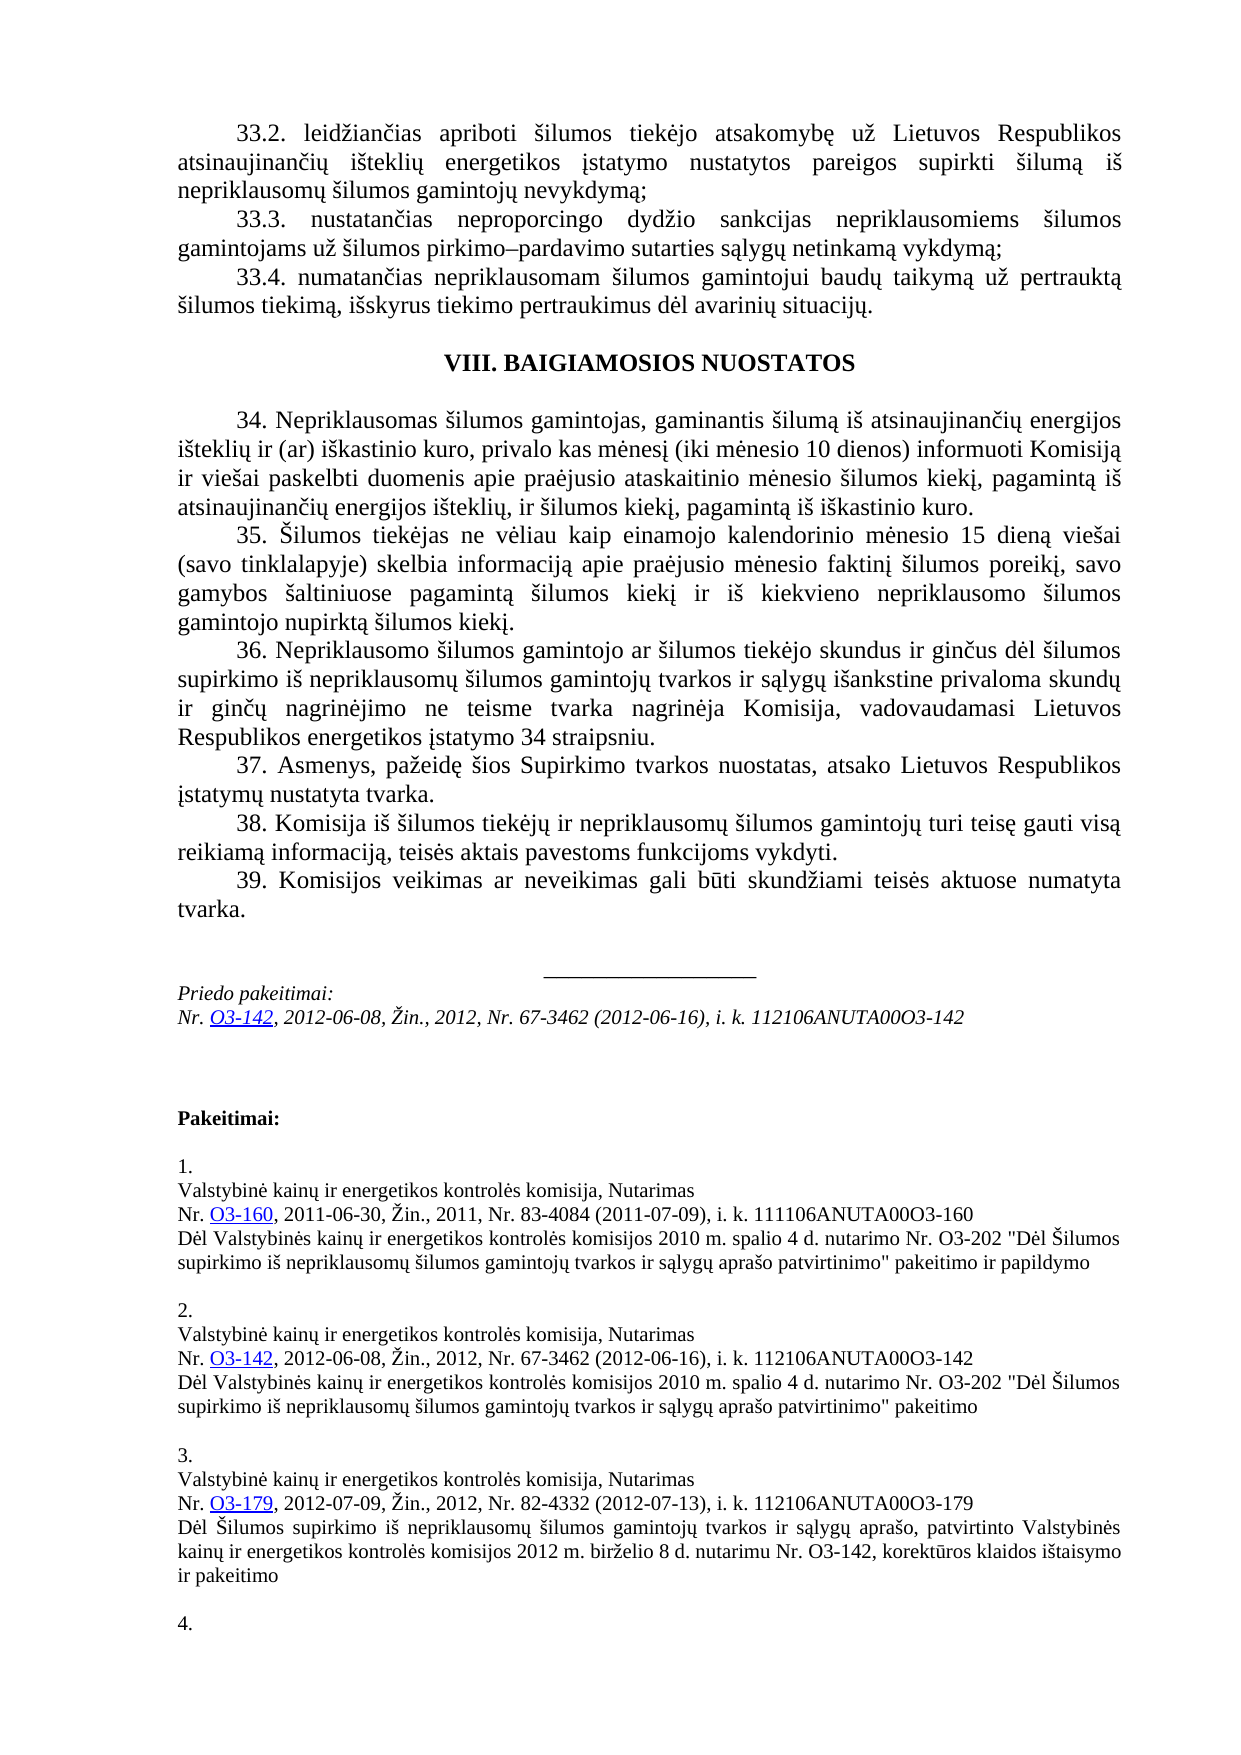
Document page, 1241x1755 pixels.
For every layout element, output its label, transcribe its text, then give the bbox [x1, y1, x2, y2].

text Nr. O3-179, 2012-07-09, Žin., 2012, Nr. 82-4332 (2012-07-13), i. k. 112106ANUTA00O3-179 [177, 1491, 1122, 1515]
text 3. [177, 1442, 1122, 1467]
text 33.2. leidžiančias apriboti šilumos tiekėjo atsakomybę už Lietuvos Respublikos atsinaujinančių išteklių energetikos įstatymo nustatytos pareigos supirkti šilumą iš nepriklausomų šilumos gamintojų nevykdymą; [177, 118, 1122, 204]
text 1. [177, 1154, 1122, 1178]
text 38. Komisija iš šilumos tiekėjų ir nepriklausomų šilumos gamintojų turi teisę gauti visą reikiamą informaciją, teisės aktais pavestoms funkcijoms vykdyti. [177, 808, 1122, 866]
text Dėl Valstybinės kainų ir energetikos kontrolės komisijos 2010 m. spalio 4 d. nutarimo Nr. O3-202 "Dėl Šilumos supirkimo iš nepriklausomų šilumos gamintojų tvarkos ir sąlygų aprašo patvirtinimo" pakeitimo ir papildymo [177, 1226, 1122, 1274]
text 33.4. numatančias nepriklausomam šilumos gamintojui baudų taikymą už pertrauktą šilumos tiekimą, išskyrus tiekimo pertraukimus dėl avarinių situacijų. [177, 262, 1122, 319]
text Dėl Šilumos supirkimo iš nepriklausomų šilumos gamintojų tvarkos ir sąlygų aprašo, patvirtinto Valstybinės kainų ir energetikos kontrolės komisijos 2012 m. birželio 8 d. nutarimu Nr. O3-142, korektūros klaidos ištaisymo ir pakeitimo [177, 1515, 1122, 1587]
text _________________ [177, 952, 1122, 981]
text Pakeitimai: [177, 1106, 1122, 1130]
text 33.3. nustatančias neproporcingo dydžio sankcijas nepriklausomiems šilumos gamintojams už šilumos pirkimo–pardavimo sutarties sąlygų netinkamą vykdymą; [177, 204, 1122, 262]
text 39. Komisijos veikimas ar neveikimas gali būti skundžiami teisės aktuose numatyta tvarka. [177, 866, 1122, 923]
text 36. Nepriklausomo šilumos gamintojo ar šilumos tiekėjo skundus ir ginčus dėl šilumos supirkimo iš nepriklausomų šilumos gamintojų tvarkos ir sąlygų išankstine privaloma skundų ir ginčų nagrinėjimo ne teisme tvarka nagrinėja Komisija, vadovaudamasi Lietuvos Respublikos energetikos įstatymo 34 straipsniu. [177, 636, 1122, 751]
text 37. Asmenys, pažeidę šios Supirkimo tvarkos nuostatas, atsako Lietuvos Respublikos įstatymų nustatyta tvarka. [177, 751, 1122, 808]
text Nr. O3-160, 2011-06-30, Žin., 2011, Nr. 83-4084 (2011-07-09), i. k. 111106ANUTA00O3-160 [177, 1202, 1122, 1226]
text Nr. O3-142, 2012-06-08, Žin., 2012, Nr. 67-3462 (2012-06-16), i. k. 112106ANUTA00O3-142 [177, 1005, 1122, 1029]
text Priedo pakeitimai: [177, 981, 1122, 1005]
text 35. Šilumos tiekėjas ne vėliau kaip einamojo kalendorinio mėnesio 15 dieną viešai (savo tinklalapyje) skelbia informaciją apie praėjusio mėnesio faktinį šilumos poreikį, savo gamybos šaltiniuose pagamintą šilumos kiekį ir iš kiekvieno nepriklausomo šilumos gamintojo nupirktą šilumos kiekį. [177, 521, 1122, 636]
text Valstybinė kainų ir energetikos kontrolės komisija, Nutarimas [177, 1178, 1122, 1202]
text Valstybinė kainų ir energetikos kontrolės komisija, Nutarimas [177, 1322, 1122, 1346]
text Valstybinė kainų ir energetikos kontrolės komisija, Nutarimas [177, 1467, 1122, 1491]
text 2. [177, 1298, 1122, 1322]
text 4. [177, 1611, 1122, 1635]
text Nr. O3-142, 2012-06-08, Žin., 2012, Nr. 67-3462 (2012-06-16), i. k. 112106ANUTA00O3-142 [177, 1346, 1122, 1370]
text Dėl Valstybinės kainų ir energetikos kontrolės komisijos 2010 m. spalio 4 d. nutarimo Nr. O3-202 "Dėl Šilumos supirkimo iš nepriklausomų šilumos gamintojų tvarkos ir sąlygų aprašo patvirtinimo" pakeitimo [177, 1370, 1122, 1418]
text 34. Nepriklausomas šilumos gamintojas, gaminantis šilumą iš atsinaujinančių energijos išteklių ir (ar) iškastinio kuro, privalo kas mėnesį (iki mėnesio 10 dienos) informuoti Komisiją ir viešai paskelbti duomenis apie praėjusio ataskaitinio mėnesio šilumos kiekį, pagamintą iš atsinaujinančių energijos išteklių, ir šilumos kiekį, pagamintą iš iškastinio kuro. [177, 406, 1122, 521]
text VIII. BAIGIAMOSIOS NUOSTATOS [177, 348, 1122, 377]
